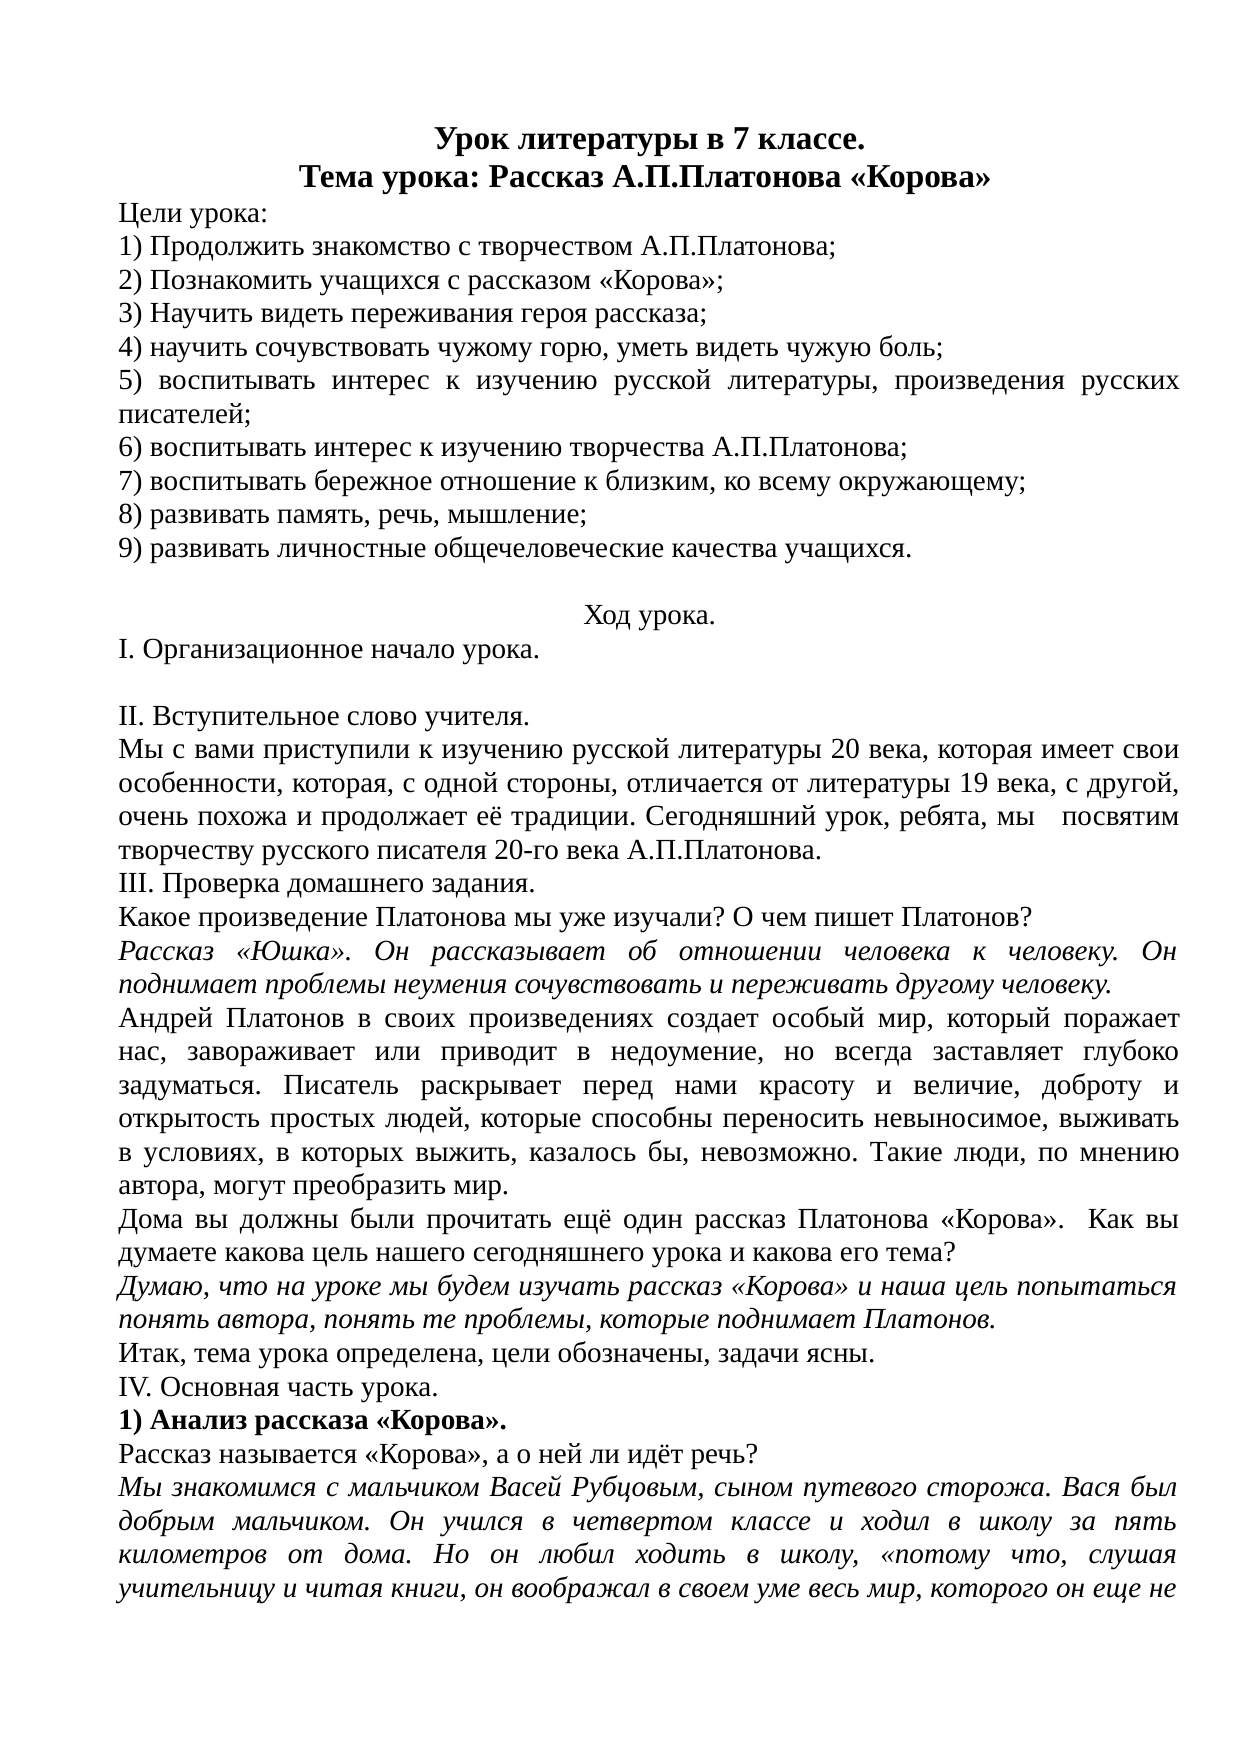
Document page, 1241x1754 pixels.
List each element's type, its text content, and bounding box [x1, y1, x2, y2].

text 1) Анализ рассказа «Корова». [118, 1402, 1181, 1436]
text Тема урока: Рассказ А.П.Платонова «Корова» [118, 156, 1181, 195]
text Рассказ «Юшка». Он рассказывает об отношении человека к человеку. Он поднимает проблемы неумения сочувствовать и переживать другому человеку. [118, 933, 1181, 1000]
text Урок литературы в 7 классе. [118, 118, 1181, 156]
text 8) развивать память, речь, мышление; [118, 497, 1181, 530]
text Андрей Платонов в своих произведениях создает особый мир, который поражает нас, завораживает или приводит в недоумение, но всегда заставляет глубоко задуматься. Писатель раскрывает перед нами красоту и величие, доброту и открытость простых людей, которые способны переносить невыносимое, выживать в условиях, в которых выжить, казалось бы, невозможно. Такие люди, по мнению автора, могут преобразить мир. [118, 1000, 1181, 1201]
text Итак, тема урока определена, цели обозначены, задачи ясны. [118, 1335, 1181, 1369]
text Какое произведение Платонова мы уже изучали? О чем пишет Платонов? [118, 899, 1181, 933]
text 1) Продолжить знакомство с творчеством А.П.Платонова; [118, 228, 1181, 262]
text III. Проверка домашнего задания. [118, 866, 1181, 899]
text 3) Научить видеть переживания героя рассказа; [118, 295, 1181, 329]
text Цели урока: [118, 195, 1181, 228]
text Думаю, что на уроке мы будем изучать рассказ «Корова» и наша цель попытаться понять автора, понять те проблемы, которые поднимает Платонов. [118, 1268, 1181, 1335]
text Мы знакомимся с мальчиком Васей Рубцовым, сыном путевого сторожа. Вася был добрым мальчиком. Он учился в четвертом классе и ходил в школу за пять километров от дома. Но он любил ходить в школу, «потому что, слушая учительницу и читая книги, он воображал в своем уме весь мир, которого он еще не [118, 1469, 1181, 1603]
text 6) воспитывать интерес к изучению творчества А.П.Платонова; [118, 429, 1181, 463]
text 4) научить сочувствовать чужому горю, уметь видеть чужую боль; [118, 329, 1181, 362]
text Мы с вами приступили к изучению русской литературы 20 века, которая имеет свои особенности, которая, с одной стороны, отличается от литературы 19 века, с другой, очень похожа и продолжает её традиции. Сегодняшний урок, ребята, мы посвятим творчеству русского писателя 20-го века А.П.Платонова. [118, 731, 1181, 866]
text IV. Основная часть урока. [118, 1369, 1181, 1402]
text II. Вступительное слово учителя. [118, 698, 1181, 731]
text 2) Познакомить учащихся с рассказом «Корова»; [118, 262, 1181, 295]
text I. Организационное начало урока. [118, 631, 1181, 664]
text 5) воспитывать интерес к изучению русской литературы, произведения русских писателей; [118, 362, 1181, 429]
text Дома вы должны были прочитать ещё один рассказ Платонова «Корова». Как вы думаете какова цель нашего сегодняшнего урока и какова его тема? [118, 1201, 1181, 1268]
text 7) воспитывать бережное отношение к близким, ко всему окружающему; [118, 463, 1181, 497]
text Ход урока. [118, 597, 1181, 631]
text Рассказ называется «Корова», а о ней ли идёт речь? [118, 1436, 1181, 1469]
text 9) развивать личностные общечеловеческие качества учащихся. [118, 530, 1181, 564]
